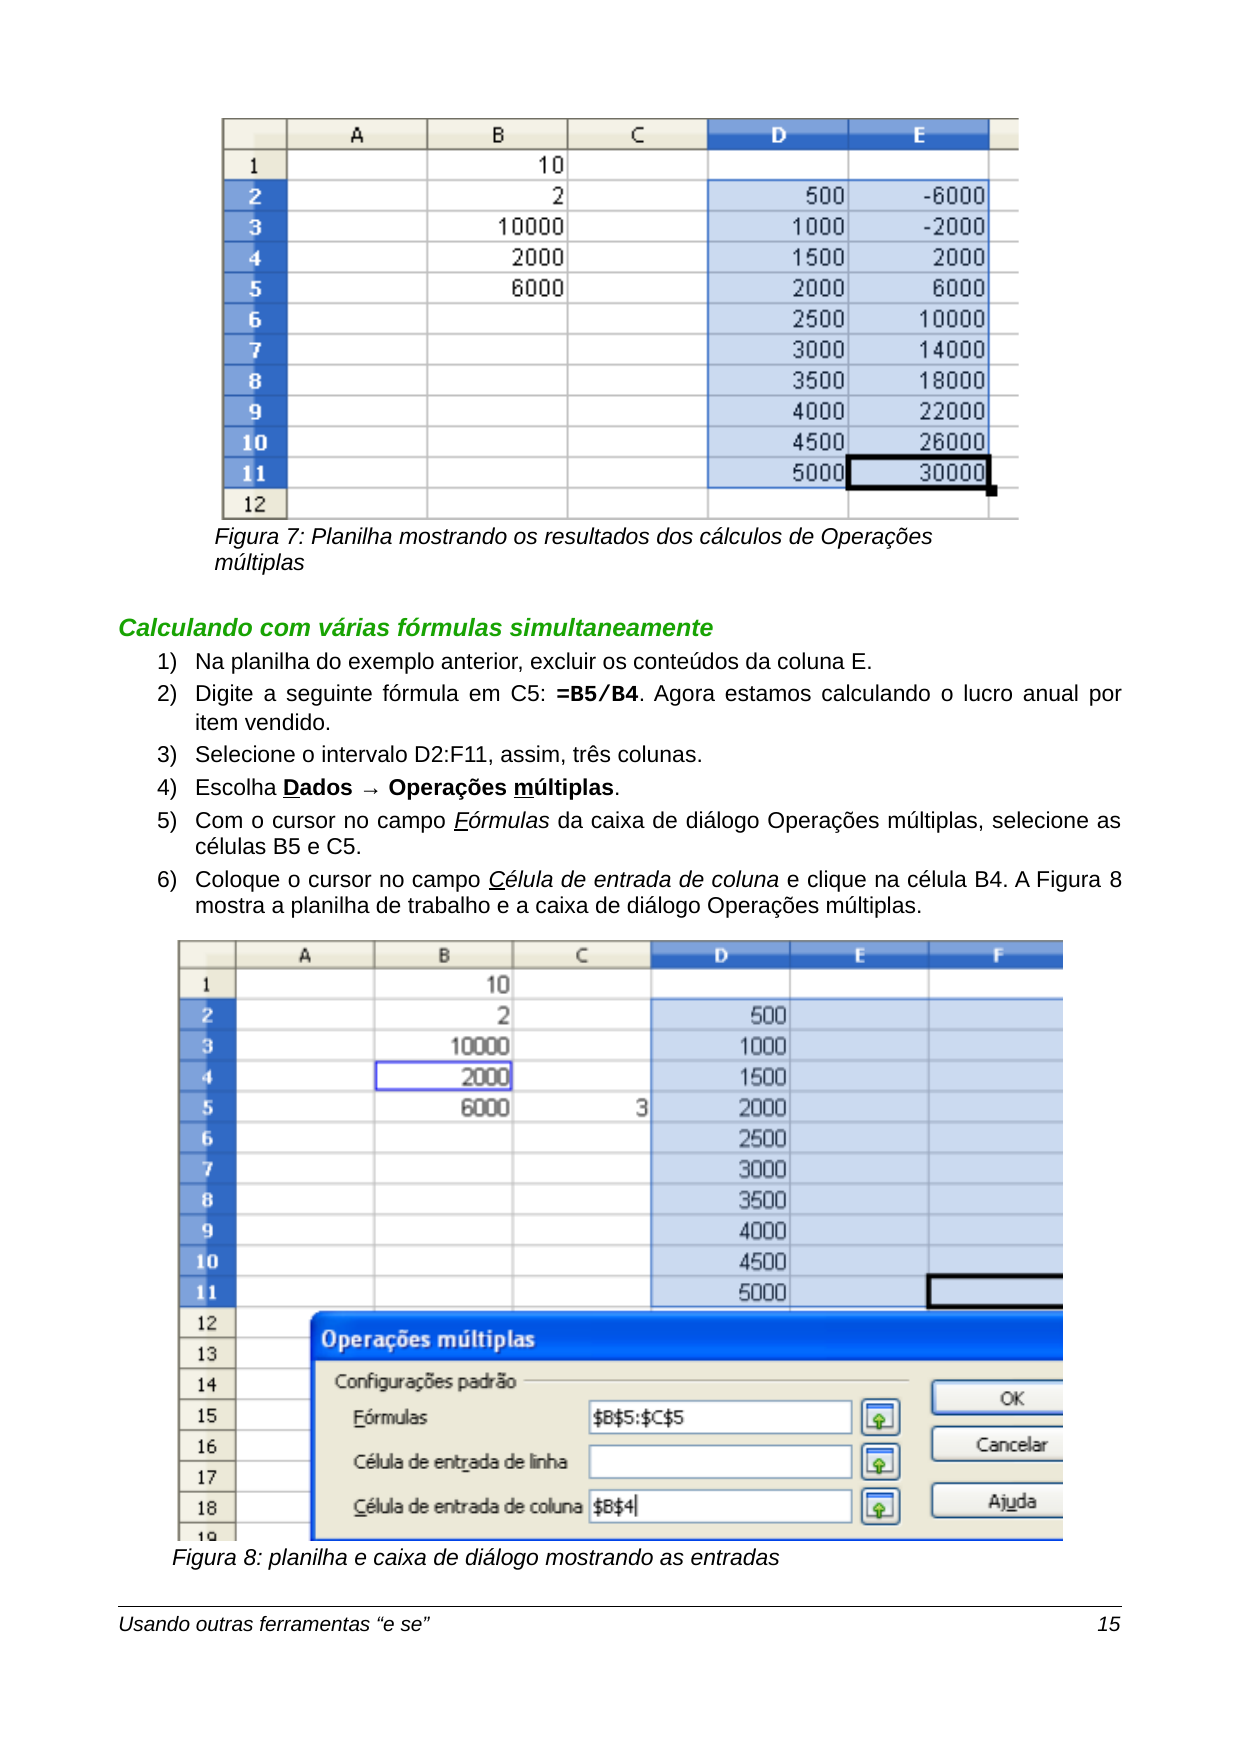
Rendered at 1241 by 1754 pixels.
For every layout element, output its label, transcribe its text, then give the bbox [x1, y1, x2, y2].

list Escolha Dados → Operações múltiplas. [177, 774, 1122, 800]
picture [177, 940, 1063, 1541]
list Coloque o cursor no campo Célula de entrada de coluna e clique na célula B4. A Figura Figura 8 mostra a planilha de trabalho e a caixa de diálogo Operações múltiplas. [177, 866, 1122, 918]
text Figura 8: planilha e caixa de diálogo mostrando as entradas [172, 937, 1068, 1570]
picture [221, 118, 1019, 520]
list Com o cursor no campo Fórmulas da caixa de diálogo Operações múltiplas, selecione as células B5 e C5. [177, 807, 1122, 859]
text Figura 7: Planilha mostrando os resultados dos cálculos de Operações múltiplas [214, 118, 1026, 575]
list Na planilha do exemplo anterior, excluir os conteúdos da coluna E. [177, 648, 1122, 674]
subtitle Calculando com várias fórmulas simultaneamente [118, 613, 1122, 642]
list Selecione o intervalo D2:F11, assim, três colunas. [177, 741, 1122, 768]
list Digite a seguinte fórmula em C5: =B5/B4. Agora estamos calculando o lucro anual por item vendido. [177, 680, 1122, 735]
